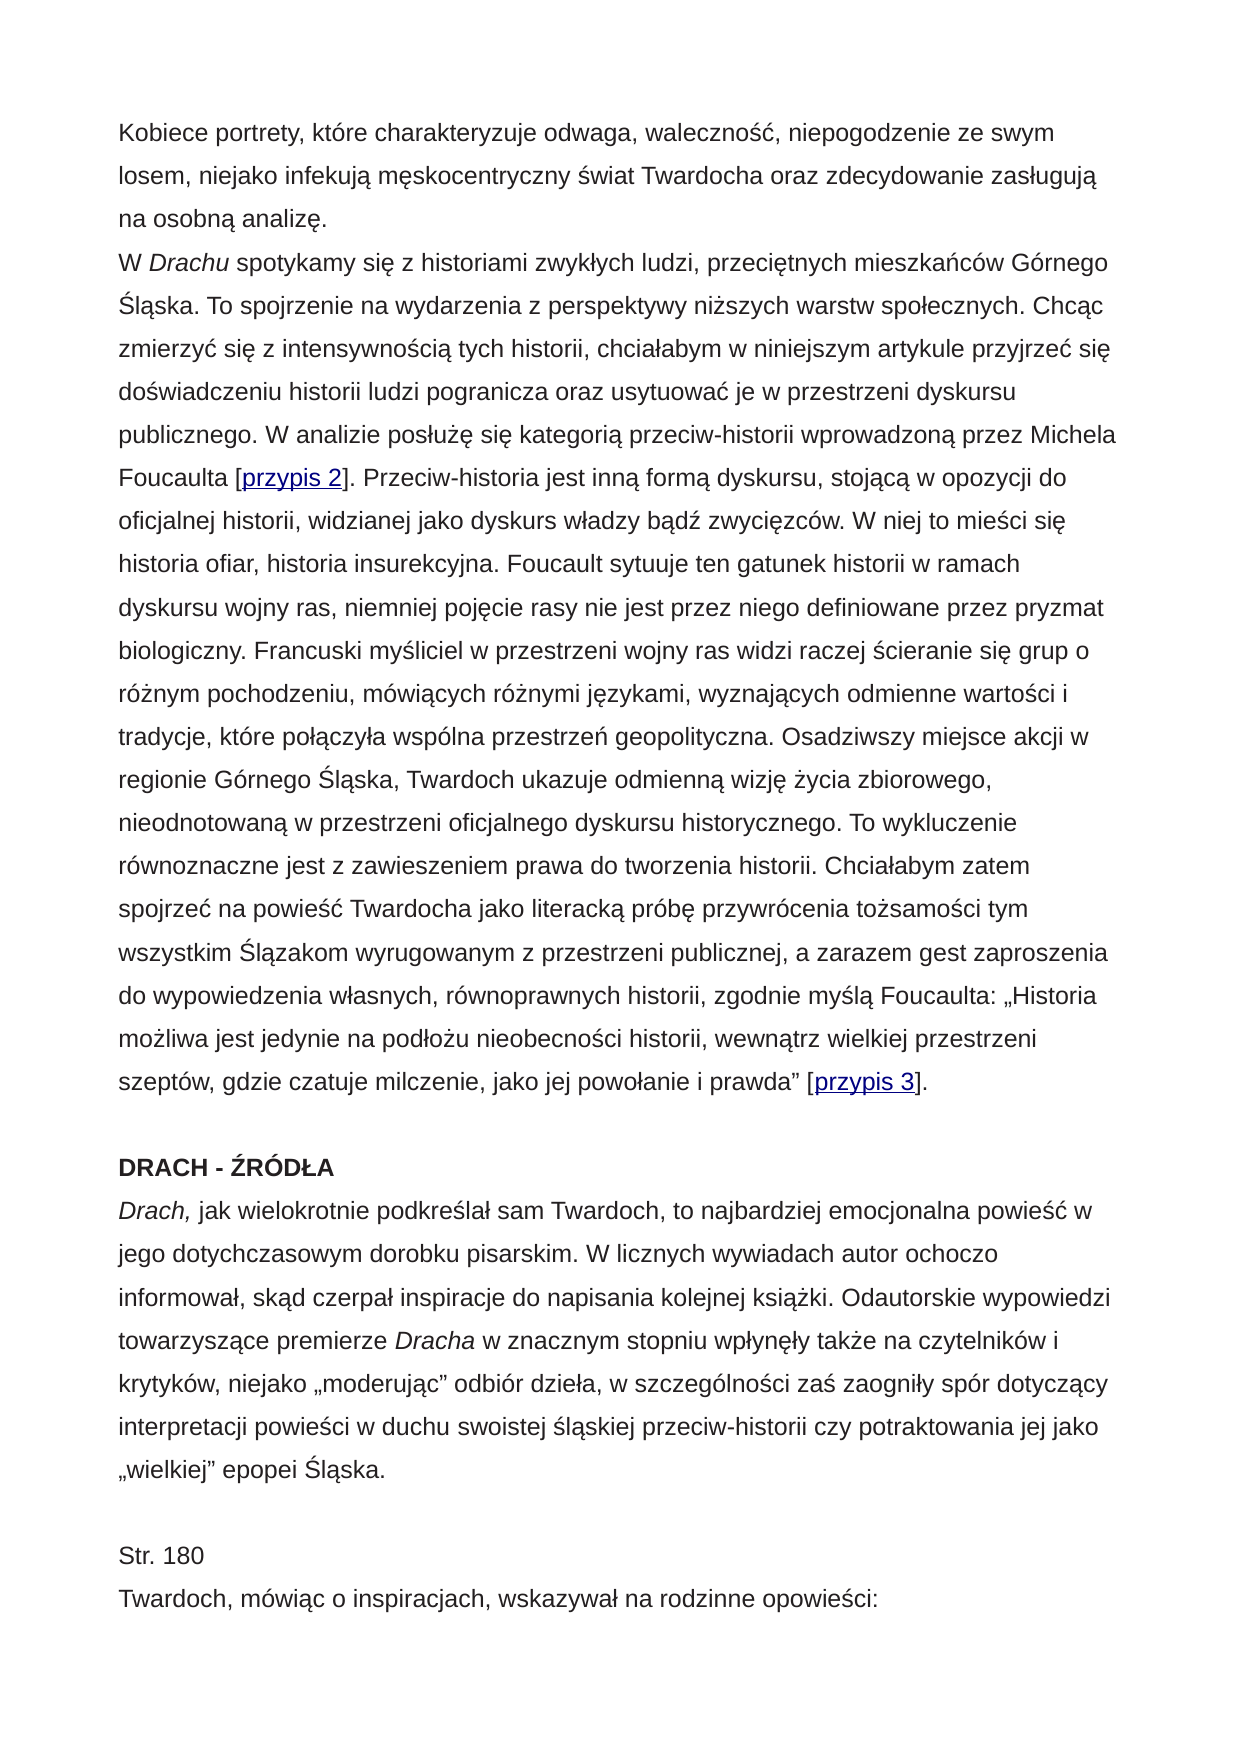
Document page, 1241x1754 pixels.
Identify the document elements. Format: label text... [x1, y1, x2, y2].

text Twardoch, mówiąc o inspiracjach, wskazywał na rodzinne opowieści: [118, 1584, 1122, 1613]
subtitle DRACH - ŹRÓDŁA [118, 1153, 1122, 1182]
text Str. 180 [118, 1541, 1122, 1570]
text Drach, jak wielokrotnie podkreślał sam Twardoch, to najbardziej emocjonalna powieść w jego dotychczasowym dorobku pisarskim. W licznych wywiadach autor ochoczo informował, skąd czerpał inspiracje do napisania kolejnej książki. Odautorskie wypowiedzi towarzyszące premierze Dracha w znacznym stopniu wpłynęły także na czytelników i krytyków, niejako „moderując” odbiór dzieła, w szczególności zaś zaogniły spór dotyczący interpretacji powieści w duchu swoistej śląskiej przeciw-historii czy potraktowania jej jako „wielkiej” epopei Śląska. [118, 1196, 1122, 1484]
text W Drachu spotykamy się z historiami zwykłych ludzi, przeciętnych mieszkańców Górnego Śląska. To spojrzenie na wydarzenia z perspektywy niższych warstw społecznych. Chcąc zmierzyć się z intensywnością tych historii, chciałabym w niniejszym artykule przyjrzeć się doświadczeniu historii ludzi pogranicza oraz usytuować je w przestrzeni dyskursu publicznego. W analizie posłużę się kategorią przeciw-historii wprowadzoną przez Michela Foucaulta [przypis 2]. Przeciw-historia jest inną formą dyskursu, stojącą w opozycji do oficjalnej historii, widzianej jako dyskurs władzy bądź zwycięzców. W niej to mieści się historia ofiar, historia insurekcyjna. Foucault sytuuje ten gatunek historii w ramach dyskursu wojny ras, niemniej pojęcie rasy nie jest przez niego definiowane przez pryzmat biologiczny. Francuski myśliciel w przestrzeni wojny ras widzi raczej ścieranie się grup o różnym pochodzeniu, mówiących różnymi językami, wyznających odmienne wartości i tradycje, które połączyła wspólna przestrzeń geopolityczna. Osadziwszy miejsce akcji w regionie Górnego Śląska, Twardoch ukazuje odmienną wizję życia zbiorowego, nieodnotowaną w przestrzeni oficjalnego dyskursu historycznego. To wykluczenie równoznaczne jest z zawieszeniem prawa do tworzenia historii. Chciałabym zatem spojrzeć na powieść Twardocha jako literacką próbę przywrócenia tożsamości tym wszystkim Ślązakom wyrugowanym z przestrzeni publicznej, a zarazem gest zaproszenia do wypowiedzenia własnych, równoprawnych historii, zgodnie myślą Foucaulta: „Historia możliwa jest jedynie na podłożu nieobecności historii, wewnątrz wielkiej przestrzeni szeptów, gdzie czatuje milczenie, jako jej powołanie i prawda” [przypis 3]. [118, 247, 1122, 1096]
text Kobiece portrety, które charakteryzuje odwaga, waleczność, niepogodzenie ze swym losem, niejako infekują męskocentryczny świat Twardocha oraz zdecydowanie zasługują na osobną analizę. [118, 118, 1122, 233]
